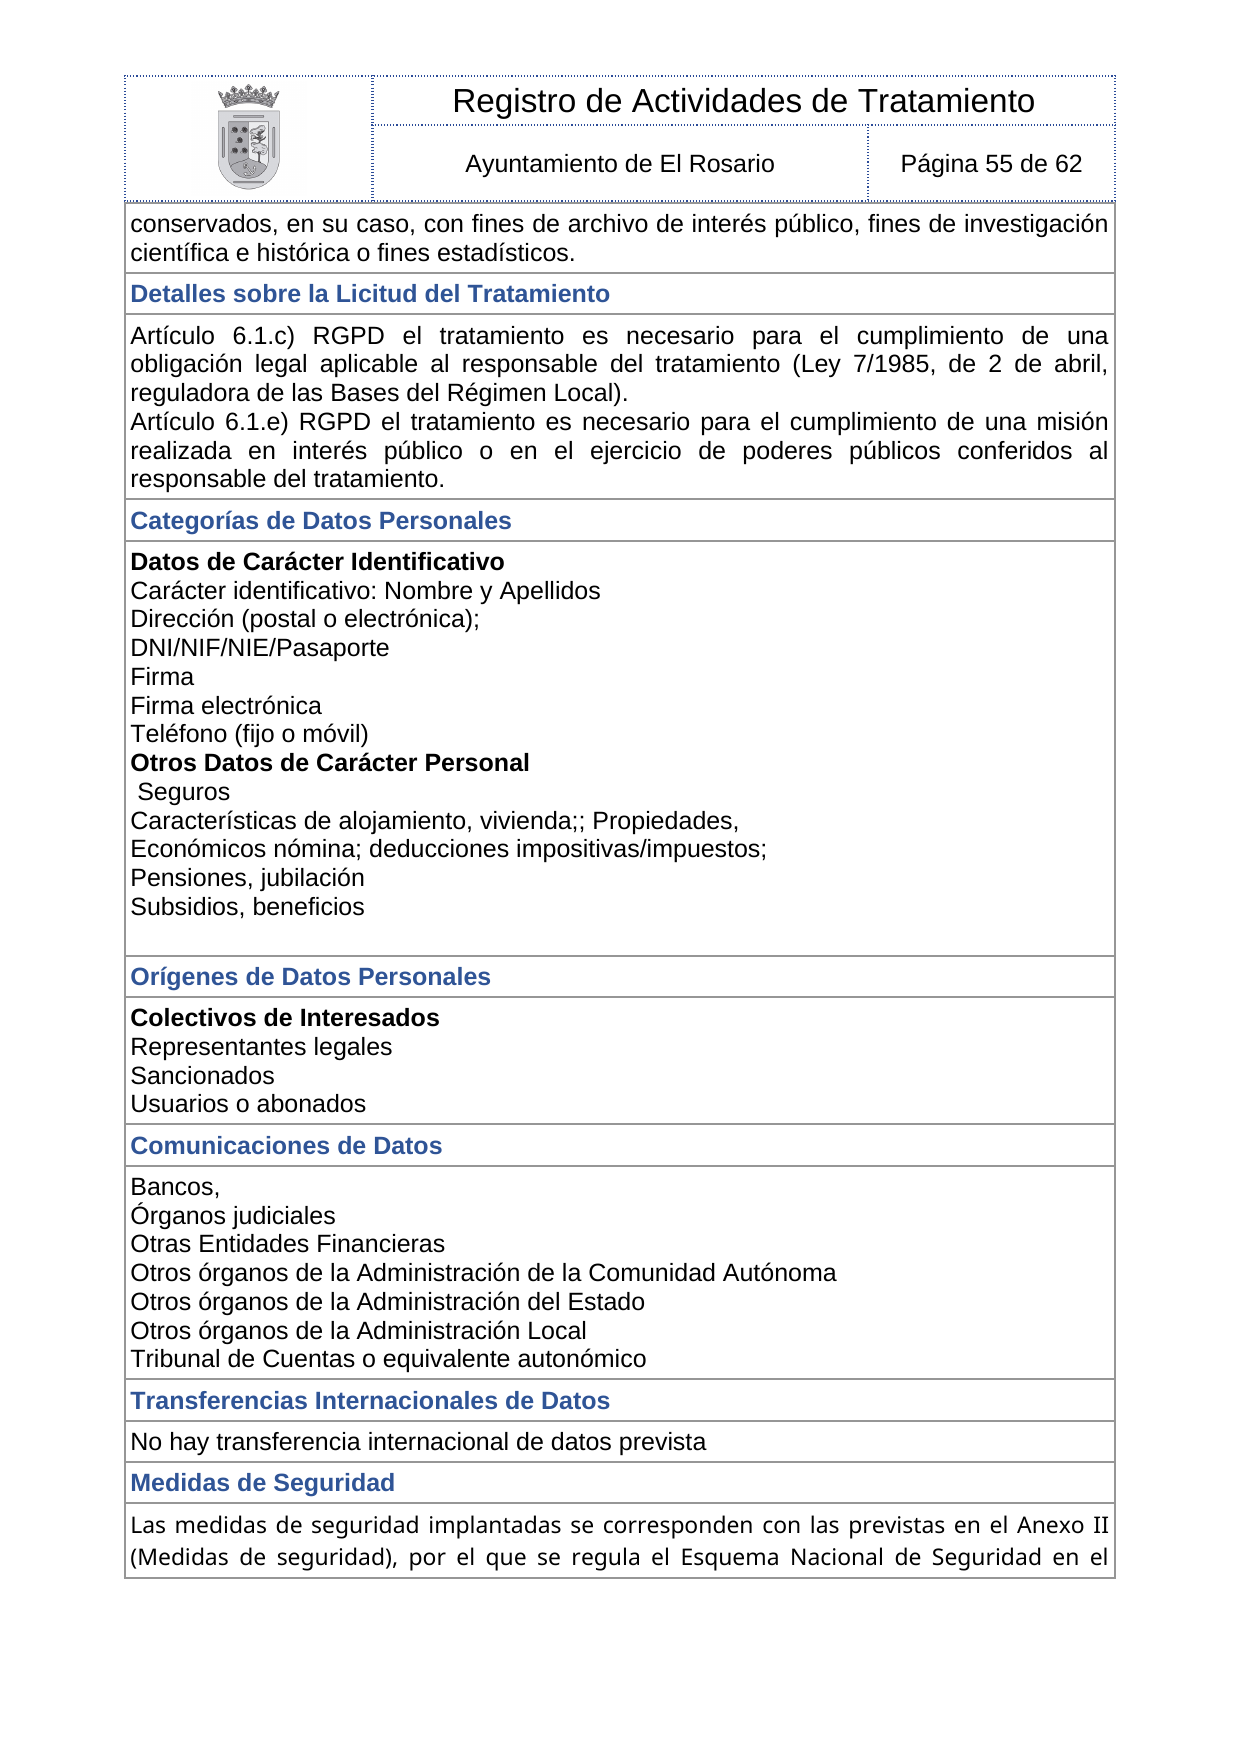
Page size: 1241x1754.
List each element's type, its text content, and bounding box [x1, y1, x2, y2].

table_cell Orígenes de Datos Personales [126, 957, 1114, 996]
table_cell Datos de Carácter Identificativo Carácter identificativo: Nombre y Apellidos Dirección (postal o electrónica); DNI/NIF/NIE/Pasaporte Firma Firma electrónica Teléfono (fijo o móvil) Otros Datos de Carácter Personal Seguros Características de alojamiento, vivienda;; Propiedades, Económicos nómina; deducciones impositivas/impuestos; Pensiones, jubilación Subsidios, beneficios [126, 542, 1114, 954]
table_cell Transferencias Internacionales de Datos [126, 1380, 1114, 1419]
table_cell Medidas de Seguridad [126, 1463, 1114, 1502]
table_cell conservados, en su caso, con fines de archivo de interés público, fines de investigación científica e histórica o fines estadísticos. [126, 204, 1114, 272]
table_cell Colectivos de Interesados Representantes legales Sancionados Usuarios o abonados [126, 998, 1114, 1123]
table_cell Las medidas de seguridad implantadas se corresponden con las previstas en el Anexo II (Medidas de seguridad), por el que se regula el Esquema Nacional de Seguridad en el [126, 1504, 1114, 1577]
table_cell Artículo 6.1.c) RGPD el tratamiento es necesario para el cumplimiento de una obligación legal aplicable al responsable del tratamiento (Ley 7/1985, de 2 de abril, reguladora de las Bases del Régimen Local). Artículo 6.1.e) RGPD el tratamiento es necesario para el cumplimiento de una misión realizada en interés público o en el ejercicio de poderes públicos conferidos al responsable del tratamiento. [126, 315, 1114, 498]
table_cell Bancos, Órganos judiciales Otras Entidades Financieras Otros órganos de la Administración de la Comunidad Autónoma Otros órganos de la Administración del Estado Otros órganos de la Administración Local Tribunal de Cuentas o equivalente autonómico [126, 1167, 1114, 1378]
table_cell No hay transferencia internacional de datos prevista [126, 1422, 1114, 1461]
table_cell Detalles sobre la Licitud del Tratamiento [126, 274, 1114, 313]
table_cell Comunicaciones de Datos [126, 1125, 1114, 1164]
table_cell Categorías de Datos Personales [126, 500, 1114, 539]
